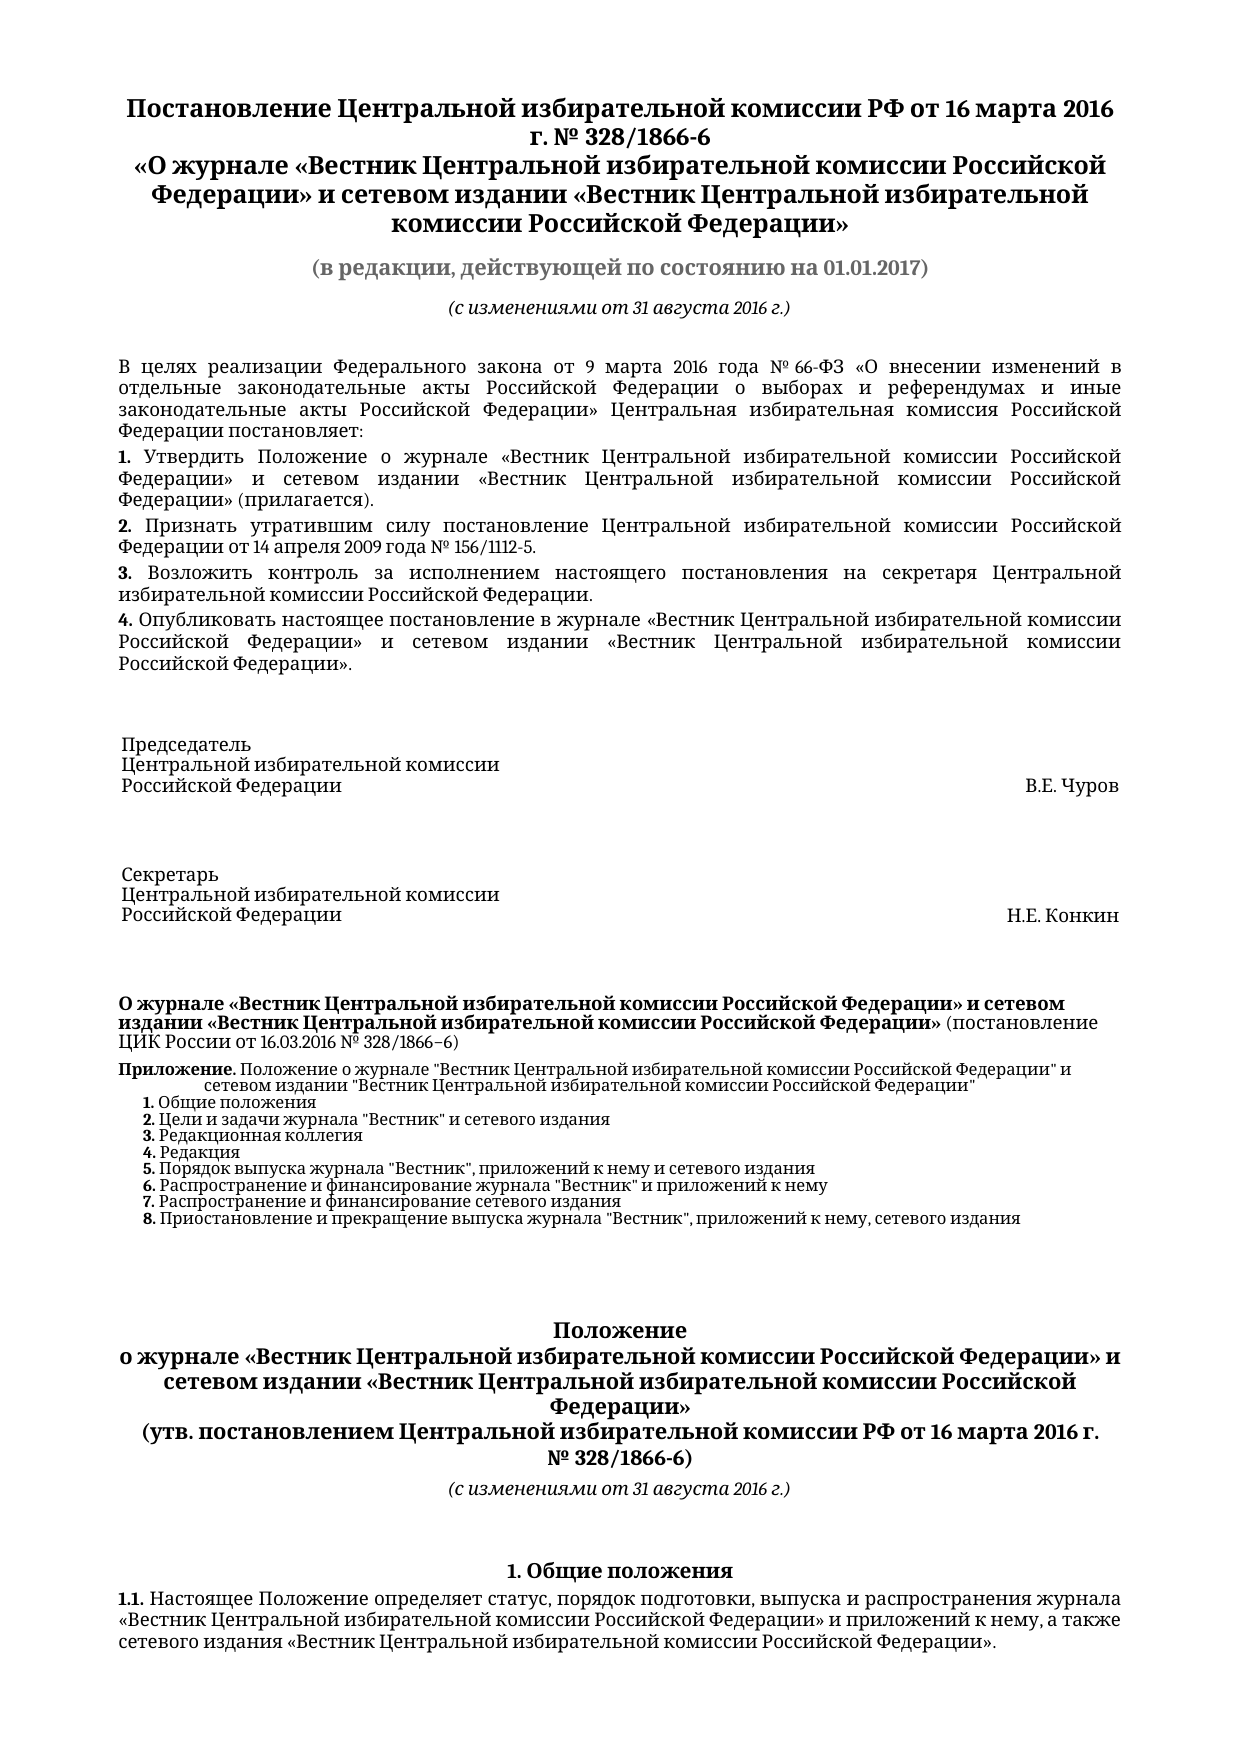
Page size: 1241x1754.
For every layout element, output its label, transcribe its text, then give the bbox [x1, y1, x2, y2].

text 7. Распространение и финансирование сетевого издания [332, 1194, 1122, 1211]
text 2. Цели и задачи журнала "Вестник" и сетевого издания [143, 1112, 1122, 1128]
text 4. Опубликовать настоящее постановление в журнале «Вестник Центральной избирательной комиссии Российской Федерации» и сетевом издании «Вестник Центральной избирательной комиссии Российской Федерации». [118, 610, 1122, 675]
text (с изменениями от 31 августа 2016 г.) [130, 1481, 1110, 1499]
table_header Секретарь Центральной избирательной комиссии Российской Федерации [118, 862, 781, 933]
text В целях реализации Федерального закона от 9 марта 2016 года № 66-ФЗ «О внесении изменений в отдельные законодательные акты Российской Федерации о выборах и референдумах и иные законодательные акты Российской Федерации» Центральная избирательная комиссия Российской Федерации постановляет: [118, 356, 1122, 442]
text 8. Приостановление и прекращение выпуска журнала "Вестник", приложений к нему, сетевого издания [143, 1211, 1122, 1228]
text 1. Утвердить Положение о журнале «Вестник Центральной избирательной комиссии Российской Федерации» и сетевом издании «Вестник Центральной избирательной комиссии Российской Федерации» (прилагается). [118, 447, 1122, 511]
text 3. Редакционная коллегия [143, 1128, 1122, 1145]
text 6. Распространение и финансирование журнала "Вестник" и приложений к нему [333, 1178, 1122, 1194]
text 1.1. Настоящее Положение определяет статус, порядок подготовки, выпуска и распространения журнала «Вестник Центральной избирательной комиссии Российской Федерации» и приложений к нему, а также сетевого издания «Вестник Центральной избирательной комиссии Российской Федерации». [118, 1588, 1122, 1653]
subtitle (в редакции, действующей по состоянию на 01.01.2017) [118, 256, 1122, 281]
text (с изменениями от 31 августа 2016 г.) [130, 299, 1110, 318]
subtitle Постановление Центральной избирательной комиссии РФ от 16 марта 2016 г. № 328/1866-6 «О журнале «Вестник Центральной избирательной комиссии Российской Федерации» и сетевом издании «Вестник Центральной избирательной комиссии Российской Федерации» [118, 94, 1122, 238]
table_header Председатель Центральной избирательной комиссии Российской Федерации [118, 733, 781, 804]
text 4. Редакция [143, 1145, 1122, 1161]
text 6. Распространение и финансирование журнала "Вестник" и приложений к нему [143, 1178, 331, 1194]
text 3. Возложить контроль за исполнением настоящего постановления на секретаря Центральной избирательной комиссии Российской Федерации. [118, 563, 1122, 606]
table_header Н.Е. Конкин [781, 862, 1122, 933]
subtitle 1. Общие положения [118, 1560, 1122, 1584]
table_header В.Е. Чуров [781, 733, 1122, 804]
text 1. Общие положения [143, 1095, 1122, 1112]
text 5. Порядок выпуска журнала "Вестник", приложений к нему и сетевого издания [143, 1161, 1122, 1178]
text О журнале «Вестник Центральной избирательной комиссии Российской Федерации» и сетевом издании «Вестник Центральной избирательной комиссии Российской Федерации» (постановление ЦИК России от 16.03.2016 № 328/1866−6) [118, 995, 1122, 1052]
text 2. Признать утратившим силу постановление Центральной избирательной комиссии Российской Федерации от 14 апреля 2009 года № 156/1112-5. [118, 515, 1122, 558]
subtitle Положение о журнале «Вестник Центральной избирательной комиссии Российской Федерации» и сетевом издании «Вестник Центральной избирательной комиссии Российской Федерации» (утв. постановлением Центральной избирательной комиссии РФ от 16 марта 2016 г. № 328/1866-6) [118, 1319, 1122, 1470]
text 7. Распространение и финансирование сетевого издания [143, 1194, 330, 1211]
text Приложение. Положение о журнале "Вестник Центральной избирательной комиссии Российской Федерации" и сетевом издании "Вестник Центральной избирательной комиссии Российской Федерации" [118, 1062, 1122, 1095]
